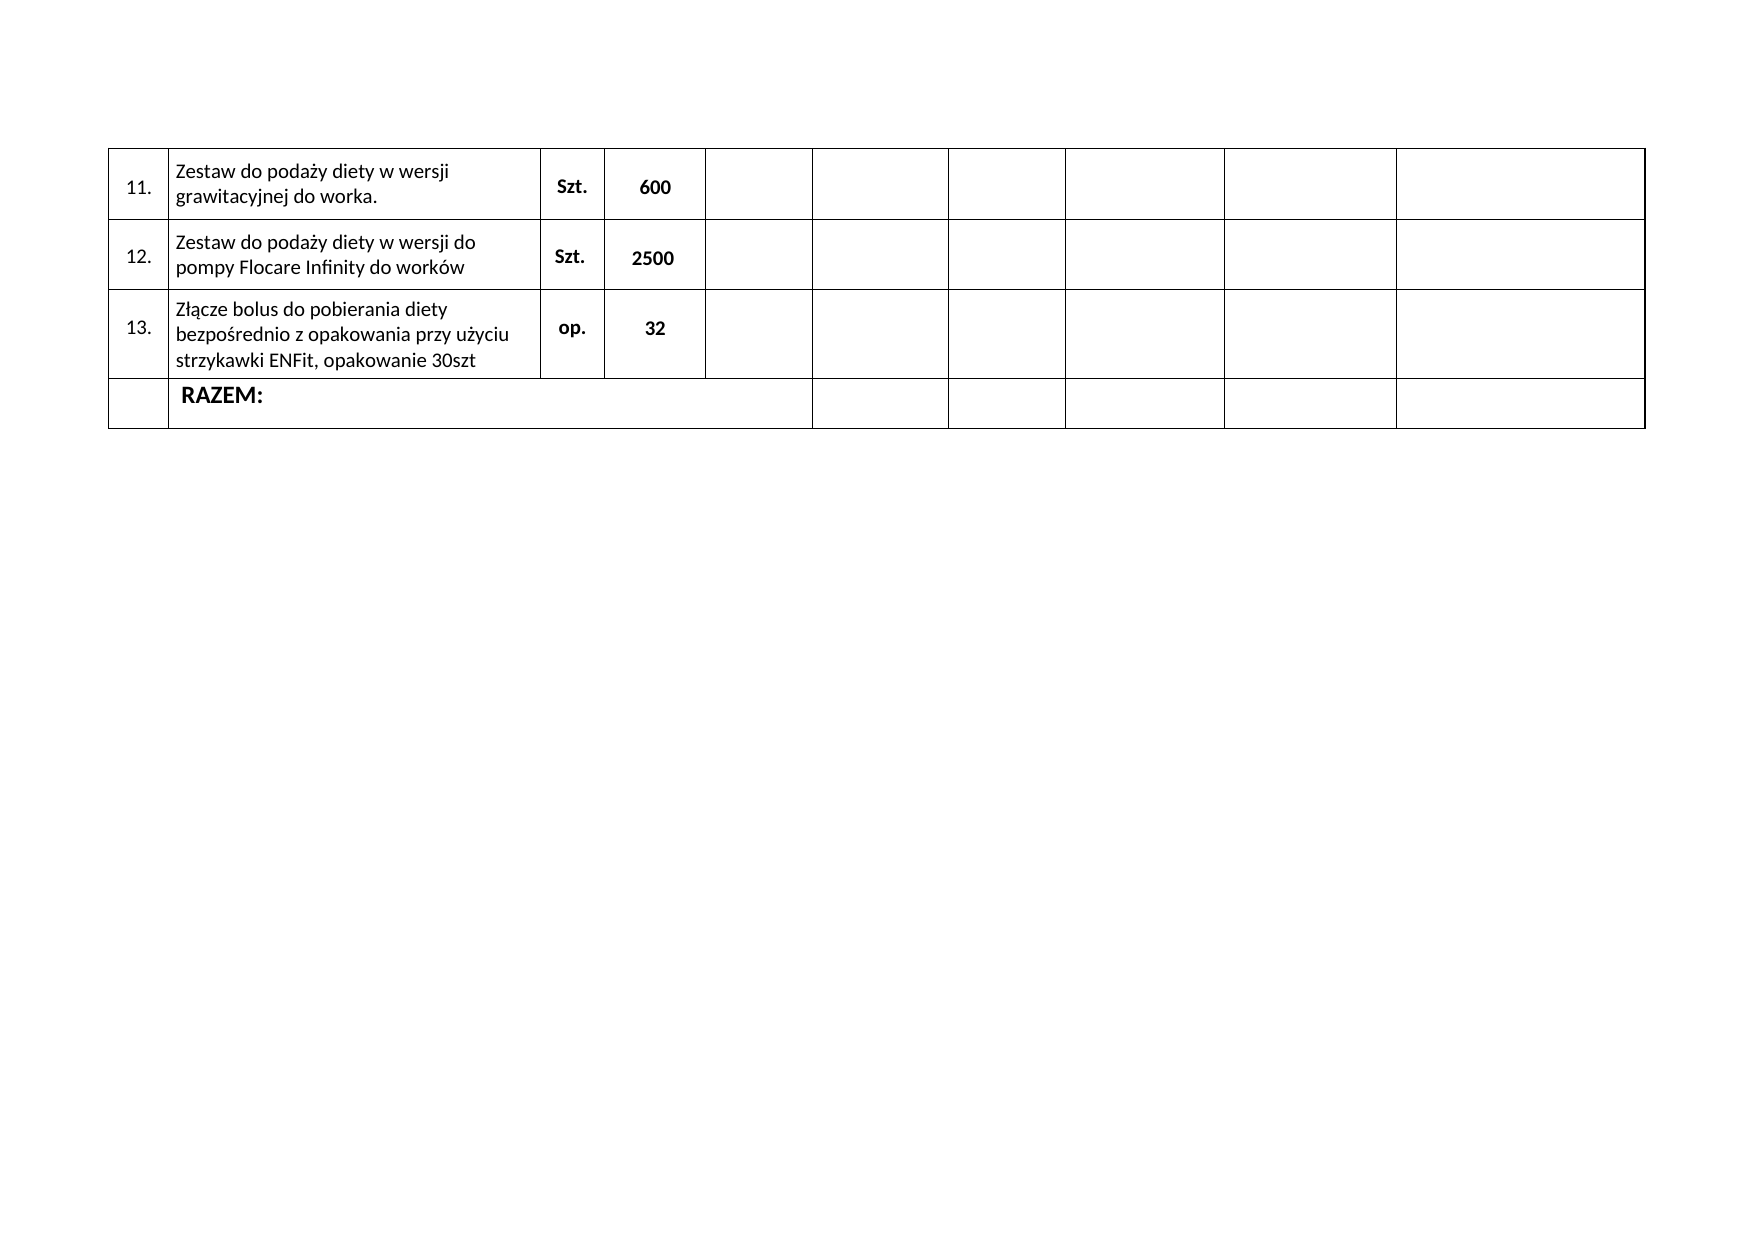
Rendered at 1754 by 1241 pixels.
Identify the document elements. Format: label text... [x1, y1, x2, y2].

table_cell [813, 149, 948, 218]
table_cell Zestaw do podaży diety w wersji do pompy Flocare Infinity do worków [169, 220, 540, 289]
table_cell [706, 290, 812, 378]
table_cell Szt. [541, 220, 604, 289]
table_cell [813, 290, 948, 378]
table_cell [1066, 379, 1224, 428]
table_cell [1397, 220, 1644, 289]
table_cell 12. [109, 220, 168, 289]
table_cell [706, 149, 812, 218]
table_cell RAZEM: [169, 379, 812, 428]
table_cell Szt. [541, 149, 604, 218]
table_cell Zestaw do podaży diety w wersji grawitacyjnej do worka. [169, 149, 540, 218]
table_cell [1066, 290, 1224, 378]
table_cell [1225, 149, 1396, 218]
table_cell 600 [605, 149, 705, 218]
table_cell [706, 220, 812, 289]
table_cell [1066, 220, 1224, 289]
table_cell [1397, 290, 1644, 378]
table_cell 2500 [605, 220, 705, 289]
table_cell [813, 379, 948, 428]
table_cell [1225, 290, 1396, 378]
table_cell Złącze bolus do pobierania diety bezpośrednio z opakowania przy użyciu strzykawki ENFit, opakowanie 30szt [169, 290, 540, 378]
table_cell [1397, 149, 1644, 218]
table_cell [1225, 379, 1396, 428]
table_cell [949, 379, 1065, 428]
table_cell [813, 220, 948, 289]
table_cell [949, 290, 1065, 378]
table_cell [1066, 149, 1224, 218]
table_cell 32 [605, 290, 705, 378]
table_cell [109, 379, 168, 428]
table_cell 11. [109, 149, 168, 218]
table_cell [949, 220, 1065, 289]
table_cell [1225, 220, 1396, 289]
table_cell [949, 149, 1065, 218]
table_cell op. [541, 290, 604, 378]
table_cell [1397, 379, 1644, 428]
table_cell 13. [109, 290, 168, 378]
